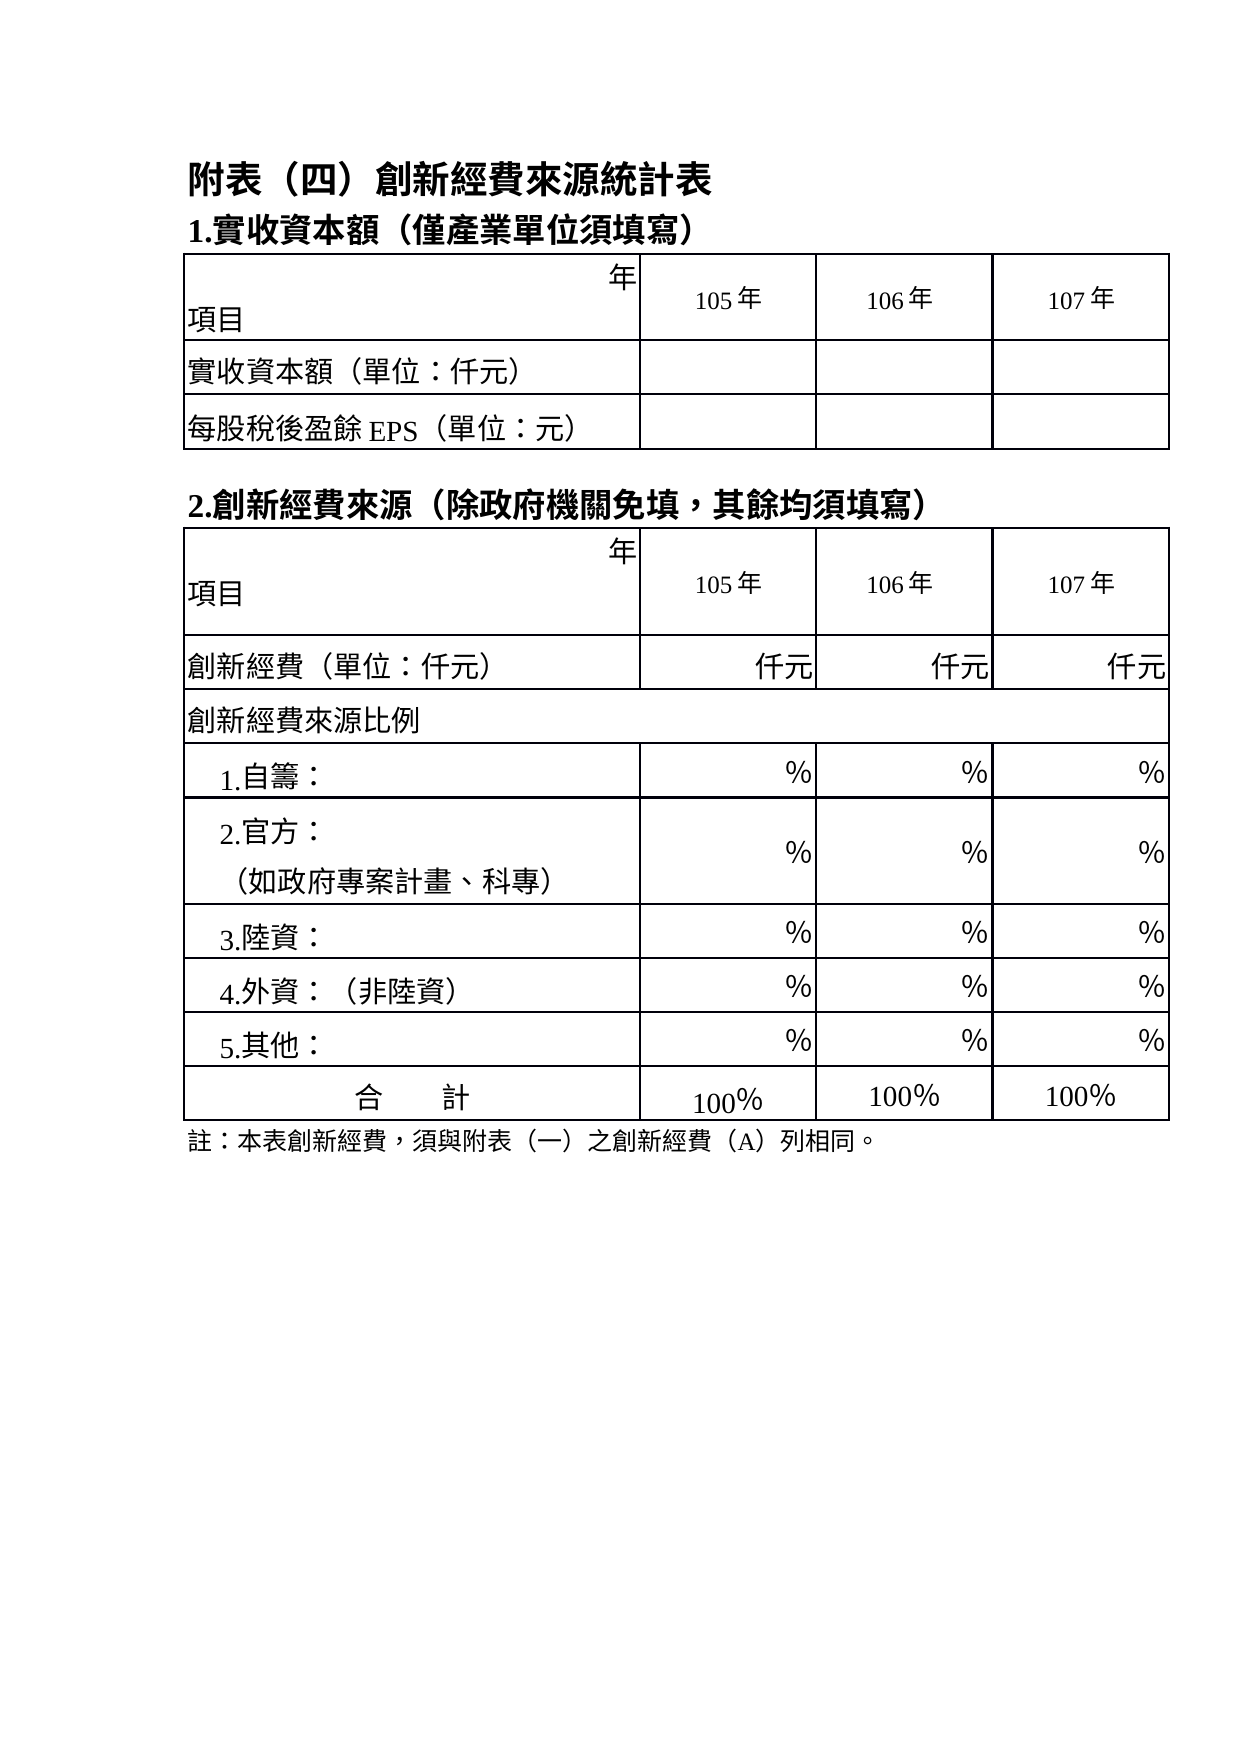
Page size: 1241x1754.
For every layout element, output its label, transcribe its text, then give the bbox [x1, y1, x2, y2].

table_cell ％ [817, 905, 991, 957]
table_cell ％ [994, 744, 1168, 796]
table_cell 1.自籌： [185, 744, 639, 796]
table_cell [994, 395, 1168, 447]
table_header 107年 [994, 255, 1168, 339]
table_cell 仟元 [994, 636, 1168, 688]
table_cell 每股稅後盈餘EPS（單位：元） [185, 395, 639, 447]
table_cell ％ [994, 905, 1168, 957]
table_cell [641, 341, 815, 393]
table_cell [817, 341, 991, 393]
table_cell ％ [994, 1013, 1168, 1065]
table_cell ％ [641, 1013, 815, 1065]
table_cell ％ [994, 959, 1168, 1011]
table_cell 100％ [994, 1067, 1168, 1119]
table_header 年 項目 [185, 529, 639, 634]
table_cell 合 計 [185, 1067, 639, 1119]
table_cell 100％ [641, 1067, 815, 1119]
table_cell ％ [641, 905, 815, 957]
table_cell ％ [817, 744, 991, 796]
table_cell 創新經費來源比例 [185, 690, 1168, 742]
table_cell [641, 395, 815, 447]
table_cell ％ [817, 1013, 991, 1065]
table_cell ％ [641, 744, 815, 796]
text 附表（四）創新經費來源統計表 [187, 150, 1122, 204]
table_cell ％ [641, 799, 815, 903]
text 1.實收資本額（僅產業單位須填寫） [187, 204, 1122, 252]
table_cell 仟元 [641, 636, 815, 688]
table_header 年 項目 [185, 255, 639, 339]
table_cell ％ [994, 799, 1168, 903]
table_cell 4.外資：（非陸資） [185, 959, 639, 1011]
table_cell 仟元 [817, 636, 991, 688]
table_cell ％ [641, 959, 815, 1011]
table_cell [817, 395, 991, 447]
table_cell 100％ [817, 1067, 991, 1119]
table_cell ％ [817, 799, 991, 903]
text 註：本表創新經費，須與附表（一）之創新經費（A）列相同。 [187, 1121, 1181, 1158]
table_header 107年 [994, 529, 1168, 634]
table_cell 創新經費（單位：仟元） [185, 636, 639, 688]
table_header 106年 [817, 529, 991, 634]
table_cell 實收資本額（單位：仟元） [185, 341, 639, 393]
table_cell ％ [817, 959, 991, 1011]
table_cell 5.其他： [185, 1013, 639, 1065]
table_header 106年 [817, 255, 991, 339]
text 2.創新經費來源（除政府機關免填，其餘均須填寫） [187, 478, 1122, 527]
table_header 105年 [641, 255, 815, 339]
table_cell 3.陸資： [185, 905, 639, 957]
table_header 105年 [641, 529, 815, 634]
table_cell [994, 341, 1168, 393]
table_cell 2.官方： （如政府專案計畫、科專） [185, 799, 639, 903]
